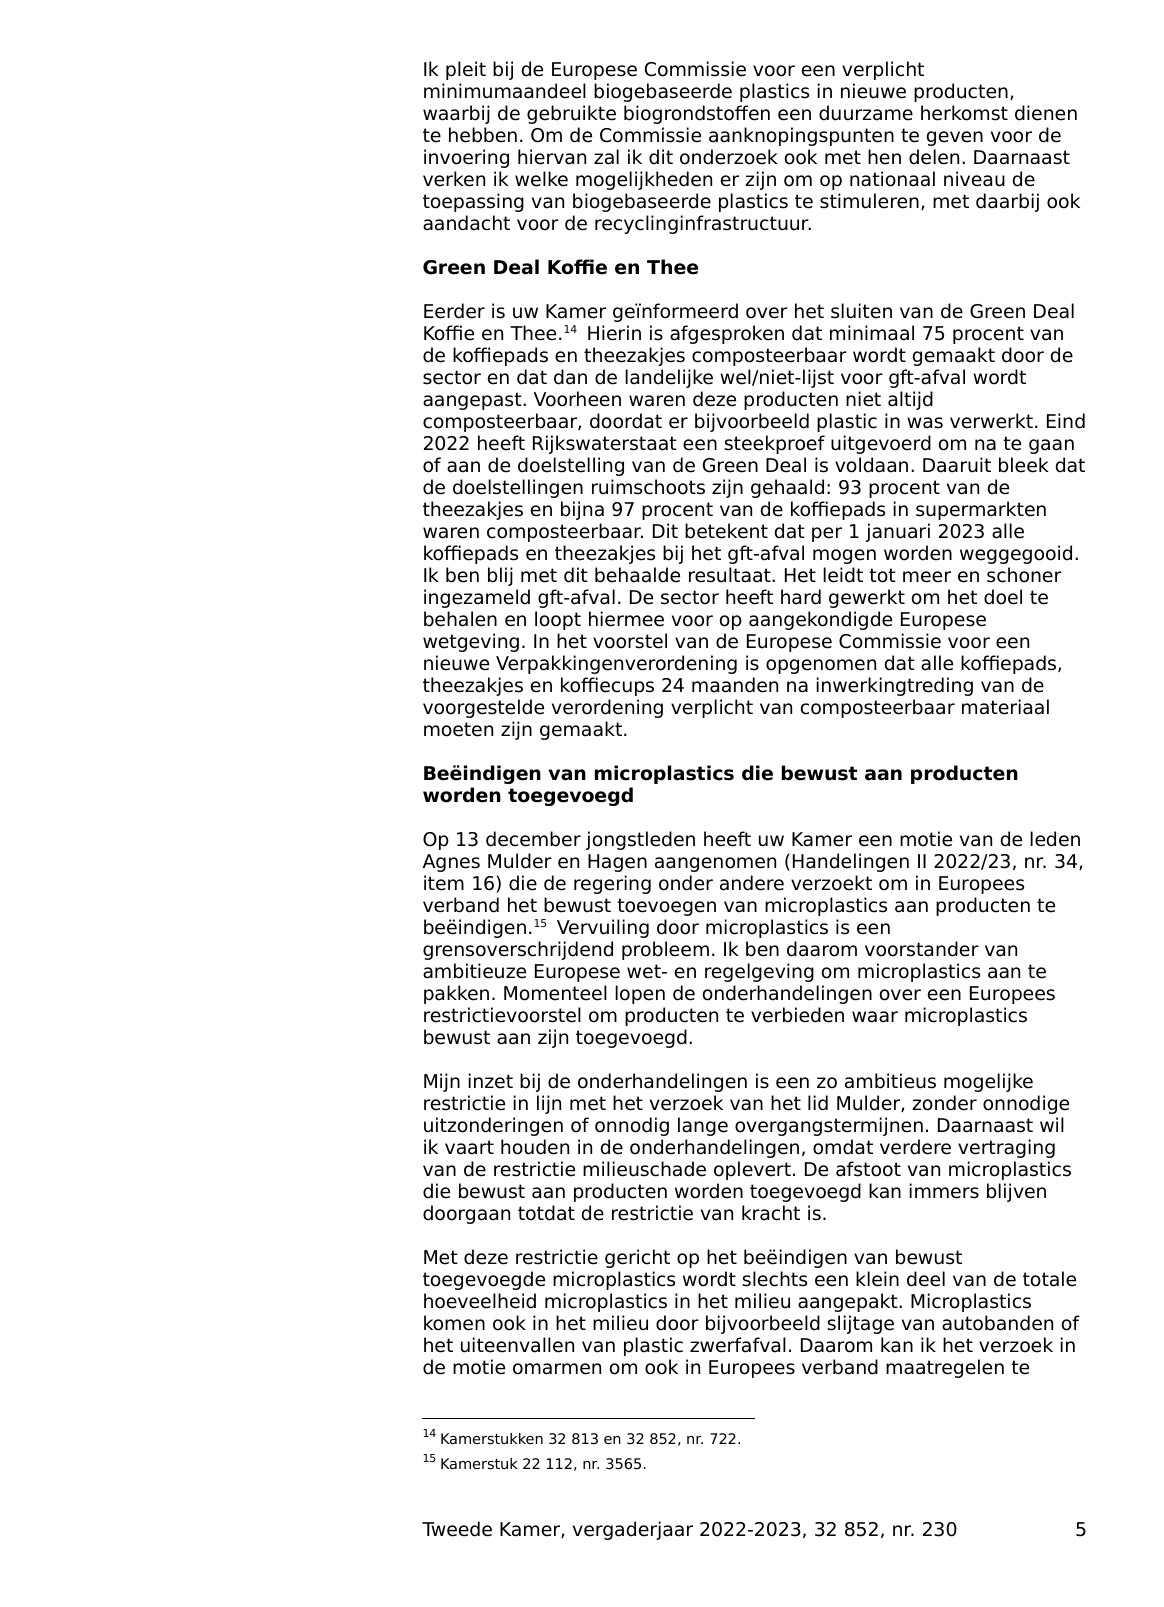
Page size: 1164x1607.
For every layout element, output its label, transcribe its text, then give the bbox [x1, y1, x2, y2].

text Eerder is uw Kamer geïnformeerd over het sluiten van de Green Deal Koffie en Thee. Hierin is afgesproken dat minimaal 75 procent van de koffiepads en theezakjes composteerbaar wordt gemaakt door de sector en dat dan de landelijke wel/niet-lijst voor gft-afval wordt aangepast. Voorheen waren deze producten niet altijd composteerbaar, doordat er bijvoorbeeld plastic in was verwerkt. Eind 2022 heeft Rijkswaterstaat een steekproef uitgevoerd om na te gaan of aan de doelstelling van de Green Deal is voldaan. Daaruit bleek dat de doelstellingen ruimschoots zijn gehaald: 93 procent van de theezakjes en bijna 97 procent van de koffiepads in supermarkten waren composteerbaar. Dit betekent dat per 1 januari 2023 alle koffiepads en theezakjes bij het gft-afval mogen worden weggegooid. Ik ben blij met dit behaalde resultaat. Het leidt tot meer en schoner ingezameld gft-afval. De sector heeft hard gewerkt om het doel te behalen en loopt hiermee voor op aangekondigde Europese wetgeving. In het voorstel van de Europese Commissie voor een nieuwe Verpakkingenverordening is opgenomen dat alle koffiepads, theezakjes en koffiecups 24 maanden na inwerkingtreding van de voorgestelde verordening verplicht van composteerbaar materiaal moeten zijn gemaakt. [422, 301, 1087, 741]
text Kamerstuk 22 112, nr. 3565. [422, 1452, 1087, 1474]
text Ik pleit bij de Europese Commissie voor een verplicht minimumaandeel biogebaseerde plastics in nieuwe producten, waarbij de gebruikte biogrondstoffen een duurzame herkomst dienen te hebben. Om de Commissie aanknopingspunten te geven voor de invoering hiervan zal ik dit onderzoek ook met hen delen. Daarnaast verken ik welke mogelijkheden er zijn om op nationaal niveau de toepassing van biogebaseerde plastics te stimuleren, met daarbij ook aandacht voor de recyclinginfrastructuur. [422, 59, 1087, 235]
text Op 13 december jongstleden heeft uw Kamer een motie van de leden Agnes Mulder en Hagen aangenomen (Handelingen II 2022/23, nr. 34, item 16) die de regering onder andere verzoekt om in Europees verband het bewust toevoegen van microplastics aan producten te beëindigen. Vervuiling door microplastics is een grensoverschrijdend probleem. Ik ben daarom voorstander van ambitieuze Europese wet- en regelgeving om microplastics aan te pakken. Momenteel lopen de onderhandelingen over een Europees restrictievoorstel om producten te verbieden waar microplastics bewust aan zijn toegevoegd. [422, 829, 1087, 1049]
text Met deze restrictie gericht op het beëindigen van bewust toegevoegde microplastics wordt slechts een klein deel van de totale hoeveelheid microplastics in het milieu aangepakt. Microplastics komen ook in het milieu door bijvoorbeeld slijtage van autobanden of het uiteenvallen van plastic zwerfafval. Daarom kan ik het verzoek in de motie omarmen om ook in Europees verband maatregelen te [422, 1247, 1087, 1379]
text Kamerstukken 32 813 en 32 852, nr. 722. [422, 1427, 1087, 1449]
subtitle Beëindigen van microplastics die bewust aan producten worden toegevoegd [422, 763, 1087, 807]
text Mijn inzet bij de onderhandelingen is een zo ambitieus mogelijke restrictie in lijn met het verzoek van het lid Mulder, zonder onnodige uitzonderingen of onnodig lange overgangstermijnen. Daarnaast wil ik vaart houden in de onderhandelingen, omdat verdere vertraging van de restrictie milieuschade oplevert. De afstoot van microplastics die bewust aan producten worden toegevoegd kan immers blijven doorgaan totdat de restrictie van kracht is. [422, 1071, 1087, 1225]
subtitle Green Deal Koffie en Thee [422, 257, 1087, 279]
